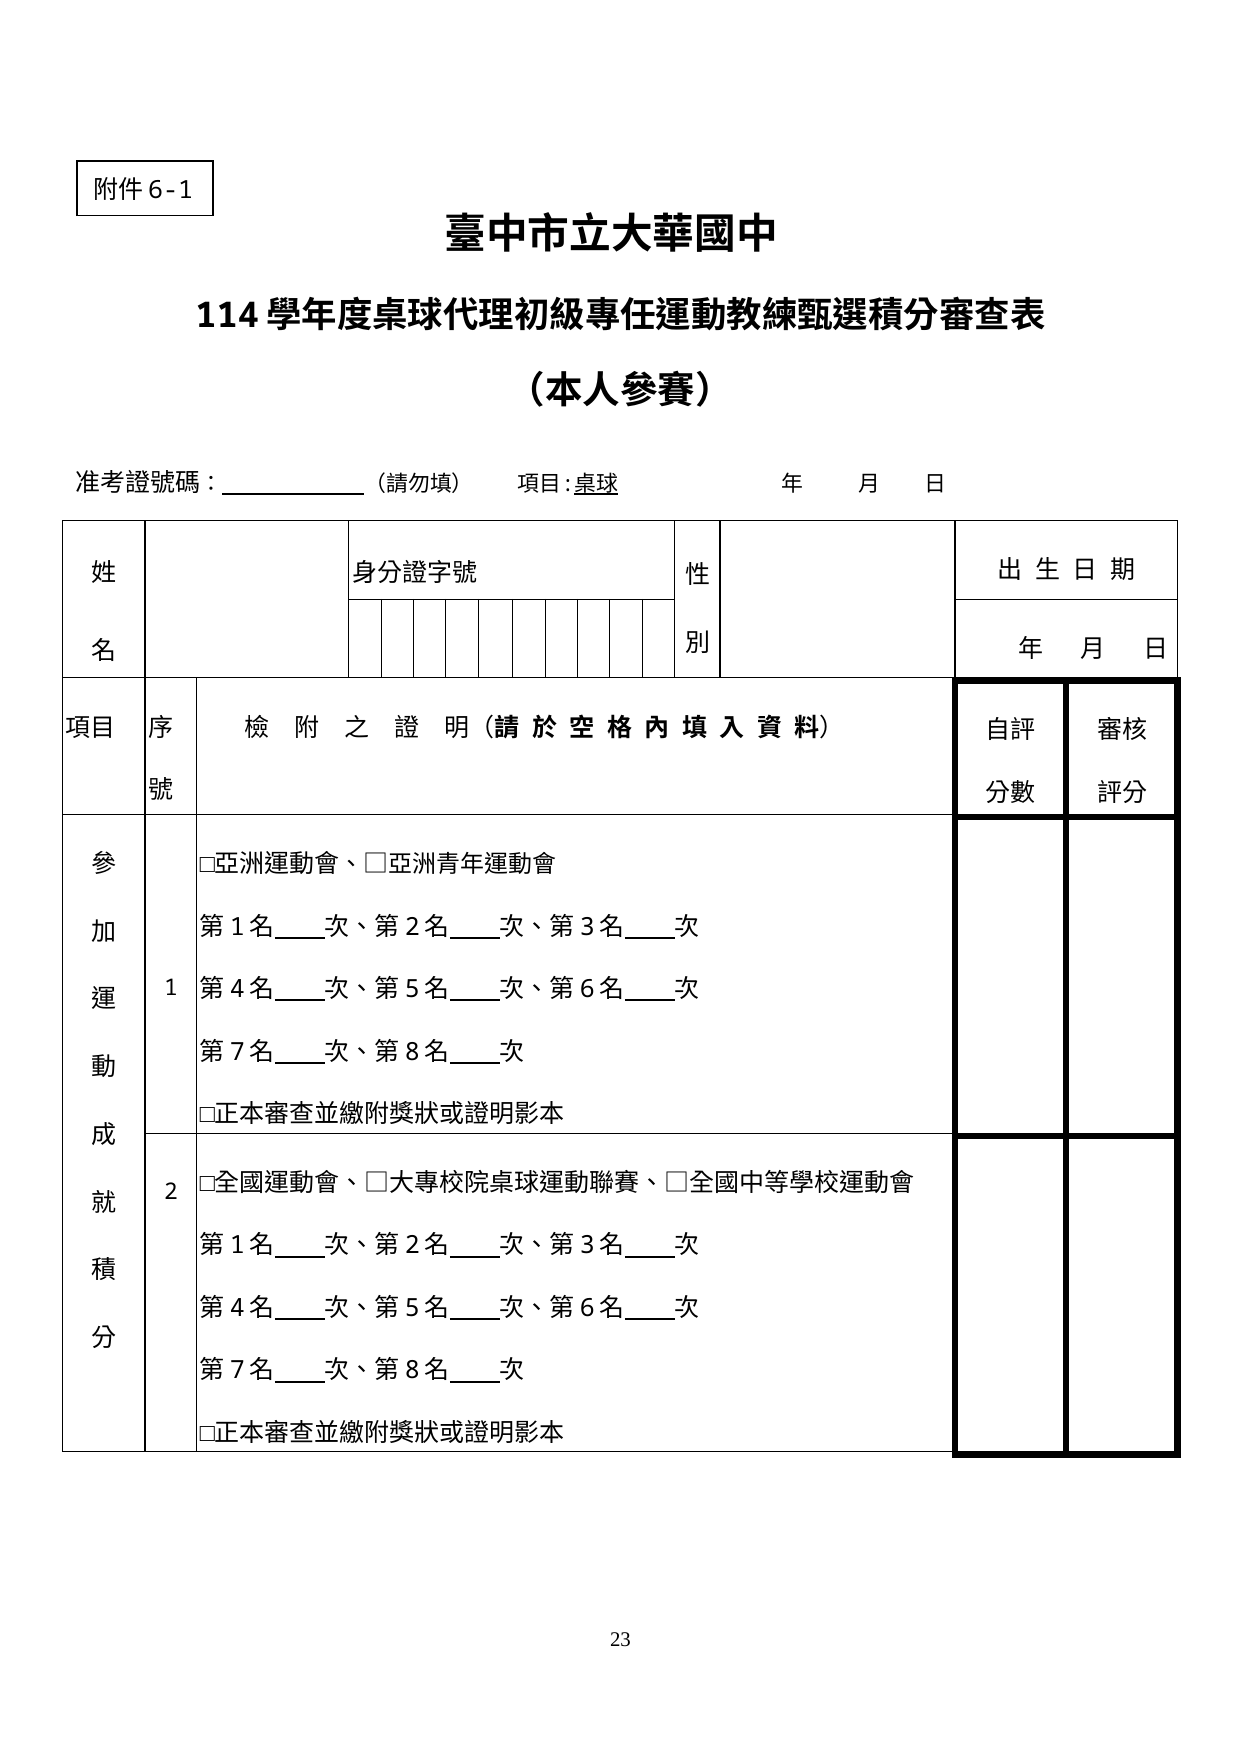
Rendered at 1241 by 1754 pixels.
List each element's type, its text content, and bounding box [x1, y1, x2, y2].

table_cell [513, 600, 545, 677]
table_header [721, 521, 954, 677]
text 114學年度桌球代理初級專任運動教練甄選積分審查表 [75, 270, 1165, 333]
text 准考證號碼： （請勿填） 項目:桌球 年 月 日 [75, 439, 1165, 501]
text 臺中市立大華國中 [702, 219, 728, 246]
text （本人參賽） [75, 345, 1165, 408]
text 臺中市立大華國中 [618, 235, 646, 251]
table_cell [479, 600, 512, 677]
table_cell [958, 1139, 1063, 1451]
table_cell 自評 分數 [958, 684, 1063, 814]
table_cell [610, 600, 642, 677]
table_cell 1 [146, 815, 196, 1132]
table_cell [578, 600, 609, 677]
table_cell 審核 評分 [1069, 684, 1174, 814]
table_cell □全國運動會、□大專校院桌球運動聯賽、□全國中等學校運動會 第1名 次、第2名 次、第3名 次 第4名 次、第5名 次、第6名 次 第7名 次、第8名 次 □正本審查並繳附獎狀或證明影本 [197, 1134, 952, 1451]
table_cell [958, 820, 1063, 1132]
table_cell 年 月 日 [956, 600, 1177, 677]
table_cell [414, 600, 445, 677]
table_cell [382, 600, 413, 677]
table_cell 2 [146, 1134, 196, 1451]
table_cell 檢 附 之 證 明（請 於 空 格 內 填 入 資 料） [197, 678, 952, 814]
text 臺中市立大華國中 [78, 162, 212, 215]
table_header 姓 名 [63, 521, 144, 677]
table_header 身分證字號 [349, 521, 674, 599]
table_header 性 別 [675, 521, 719, 677]
table_cell □亞洲運動會、□亞洲青年運動會 第1名 次、第2名 次、第3名 次 第4名 次、第5名 次、第6名 次 第7名 次、第8名 次 □正本審查並繳附獎狀或證明影本 [197, 815, 952, 1132]
table_header 出 生 日 期 [956, 521, 1177, 599]
table_cell [1069, 1139, 1174, 1451]
table_cell [349, 600, 381, 677]
table_cell [546, 600, 577, 677]
table_cell [1069, 820, 1174, 1132]
table_cell 序號 [146, 678, 196, 814]
table_cell [643, 600, 674, 677]
table_cell 項目 [63, 678, 144, 814]
table_cell [446, 600, 478, 677]
text 附件6-1 [93, 169, 197, 205]
text 臺中市立大華國中 [75, 189, 1165, 251]
table_cell 參 加 運 動 成 就 積 分 [63, 815, 144, 1451]
table_header [146, 521, 348, 677]
